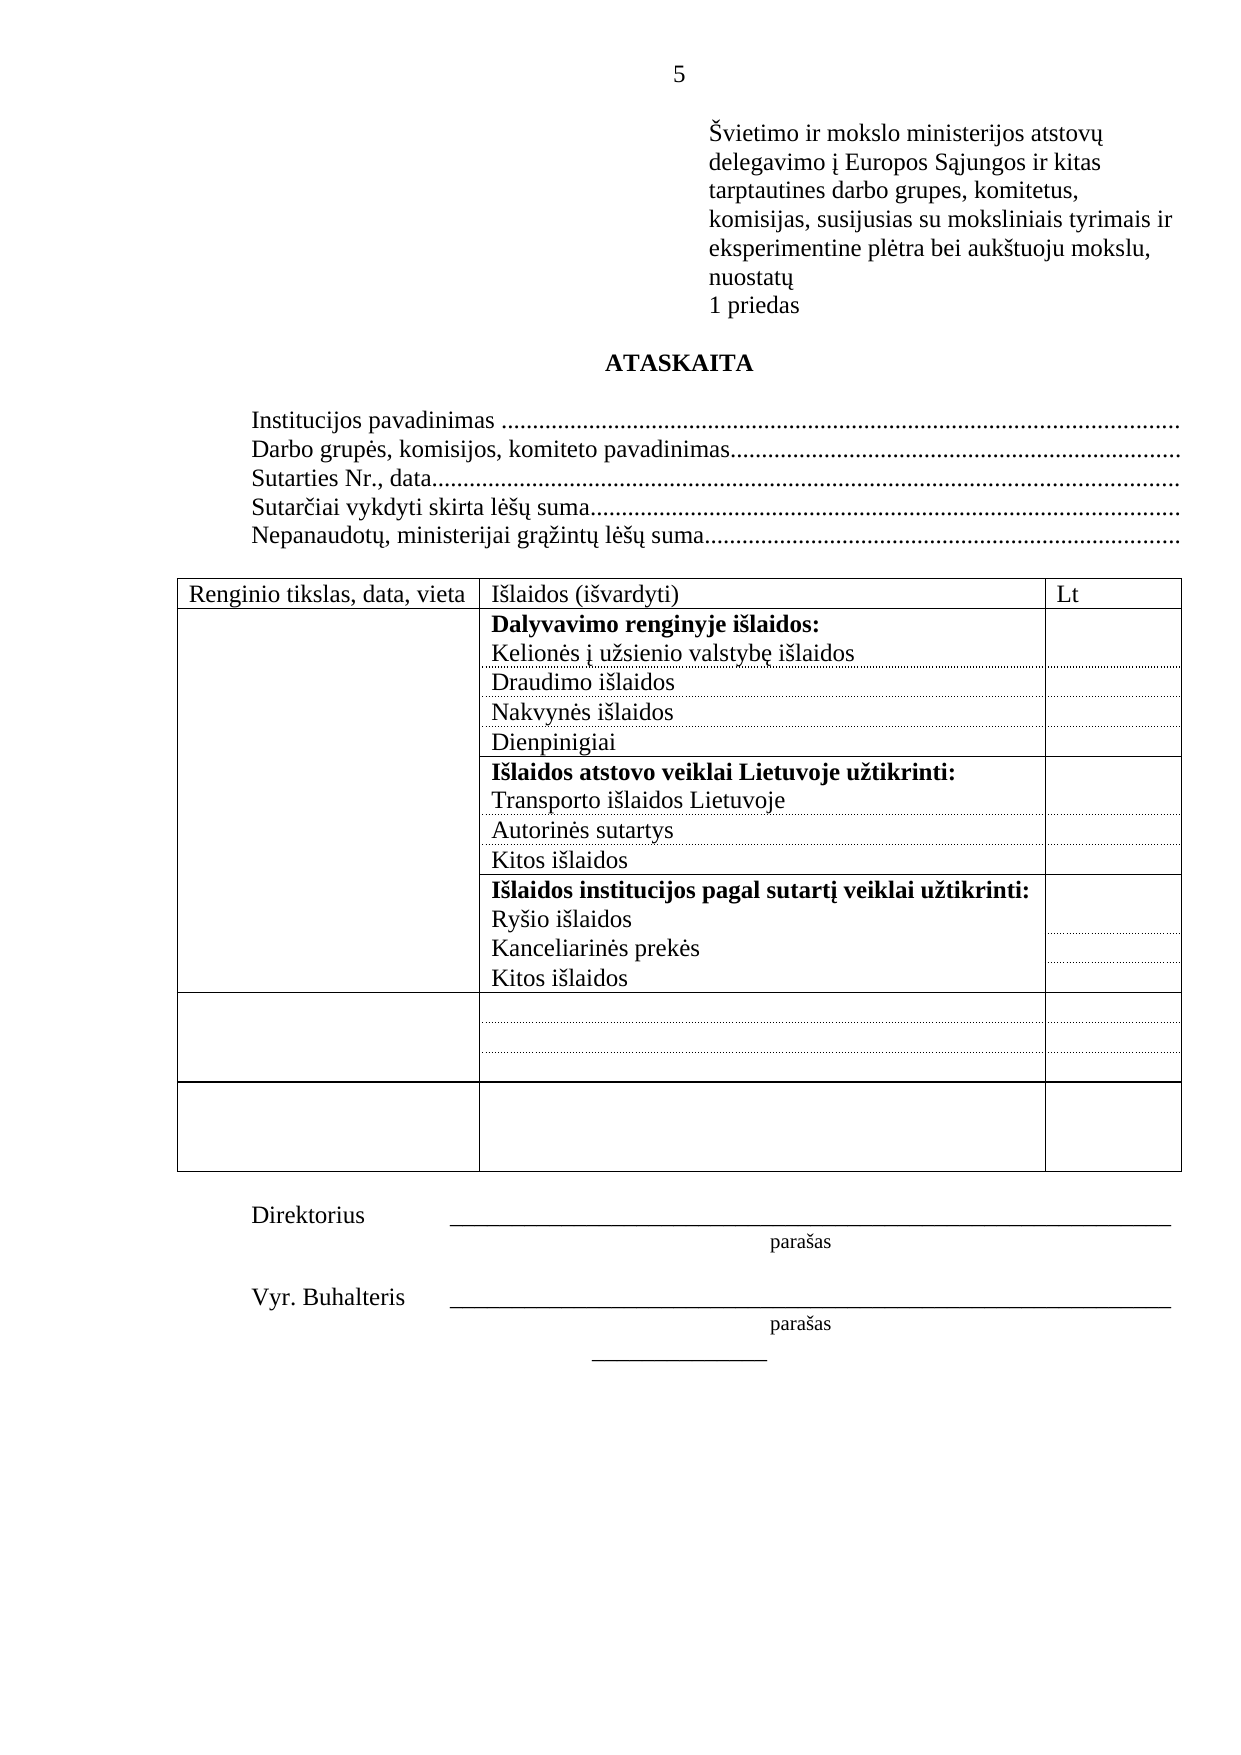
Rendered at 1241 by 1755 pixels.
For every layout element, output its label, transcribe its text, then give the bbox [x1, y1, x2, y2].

table_header Renginio tikslas, data, vieta [178, 579, 479, 608]
table_cell [1046, 609, 1181, 666]
table_cell Kitos išlaidos [480, 844, 1045, 874]
table_cell [1046, 1022, 1181, 1052]
text Sutarčiai vykdyti skirta lėšų suma [177, 492, 1181, 521]
table_cell Dalyvavimo renginyje išlaidos: Kelionės į užsienio valstybę išlaidos [480, 609, 1045, 666]
text ______________ [177, 1335, 1181, 1364]
table_cell [178, 993, 479, 1081]
text komisijas, susijusias su moksliniais tyrimais ir [177, 204, 1181, 233]
table_cell [1046, 993, 1181, 1022]
table_cell [480, 993, 1045, 1022]
text ATASKAITA [177, 348, 1181, 377]
table_cell Draudimo išlaidos [480, 666, 1045, 696]
table_cell [1046, 1052, 1181, 1081]
text parašas [177, 1229, 1181, 1253]
text parašas [177, 1311, 1181, 1335]
table_cell [178, 609, 479, 992]
table_cell [1046, 962, 1181, 992]
text Darbo grupės, komisijos, komiteto pavadinimas [177, 434, 1181, 463]
text Sutarties Nr., data [177, 463, 1181, 492]
table_cell [480, 1083, 1045, 1111]
table_cell [480, 1111, 1045, 1141]
table_cell [1046, 933, 1181, 962]
text Švietimo ir mokslo ministerijos atstovų [177, 118, 1181, 147]
table_cell [1046, 1141, 1181, 1171]
table_cell [1046, 666, 1181, 696]
table_cell Išlaidos atstovo veiklai Lietuvoje užtikrinti: Transporto išlaidos Lietuvoje [480, 757, 1045, 814]
table_cell [480, 1052, 1045, 1081]
table_cell [1046, 875, 1181, 932]
table_cell [1046, 1083, 1181, 1111]
table_cell Nakvynės išlaidos [480, 696, 1045, 726]
table_cell Išlaidos institucijos pagal sutartį veiklai užtikrinti: Ryšio išlaidos [480, 875, 1045, 932]
table_cell [1046, 696, 1181, 726]
text delegavimo į Europos Sąjungos ir kitas [177, 147, 1181, 176]
table_cell [1046, 814, 1181, 844]
text Vyr. Buhalteris [177, 1282, 1181, 1311]
table_cell [1046, 757, 1181, 814]
table_cell Dienpinigiai [480, 726, 1045, 756]
table_cell Kitos išlaidos [480, 962, 1045, 992]
text Nepanaudotų, ministerijai grąžintų lėšų suma [177, 521, 1181, 549]
table_cell [1046, 844, 1181, 874]
table_cell Autorinės sutartys [480, 814, 1045, 844]
text nuostatų [177, 262, 1181, 291]
text eksperimentine plėtra bei aukštuoju mokslu, [177, 233, 1181, 262]
table_cell [1046, 726, 1181, 756]
table_header Lt [1046, 579, 1181, 608]
table_cell Kanceliarinės prekės [480, 933, 1045, 962]
text tarptautines darbo grupes, komitetus, [177, 176, 1181, 204]
table_cell [480, 1141, 1045, 1171]
text 1 priedas [177, 291, 1181, 319]
table_cell [480, 1022, 1045, 1052]
table_header Išlaidos (išvardyti) [480, 579, 1045, 608]
text Institucijos pavadinimas [177, 406, 1181, 434]
table_cell [1046, 1111, 1181, 1141]
text Direktorius [177, 1201, 1181, 1229]
table_cell [178, 1083, 479, 1171]
